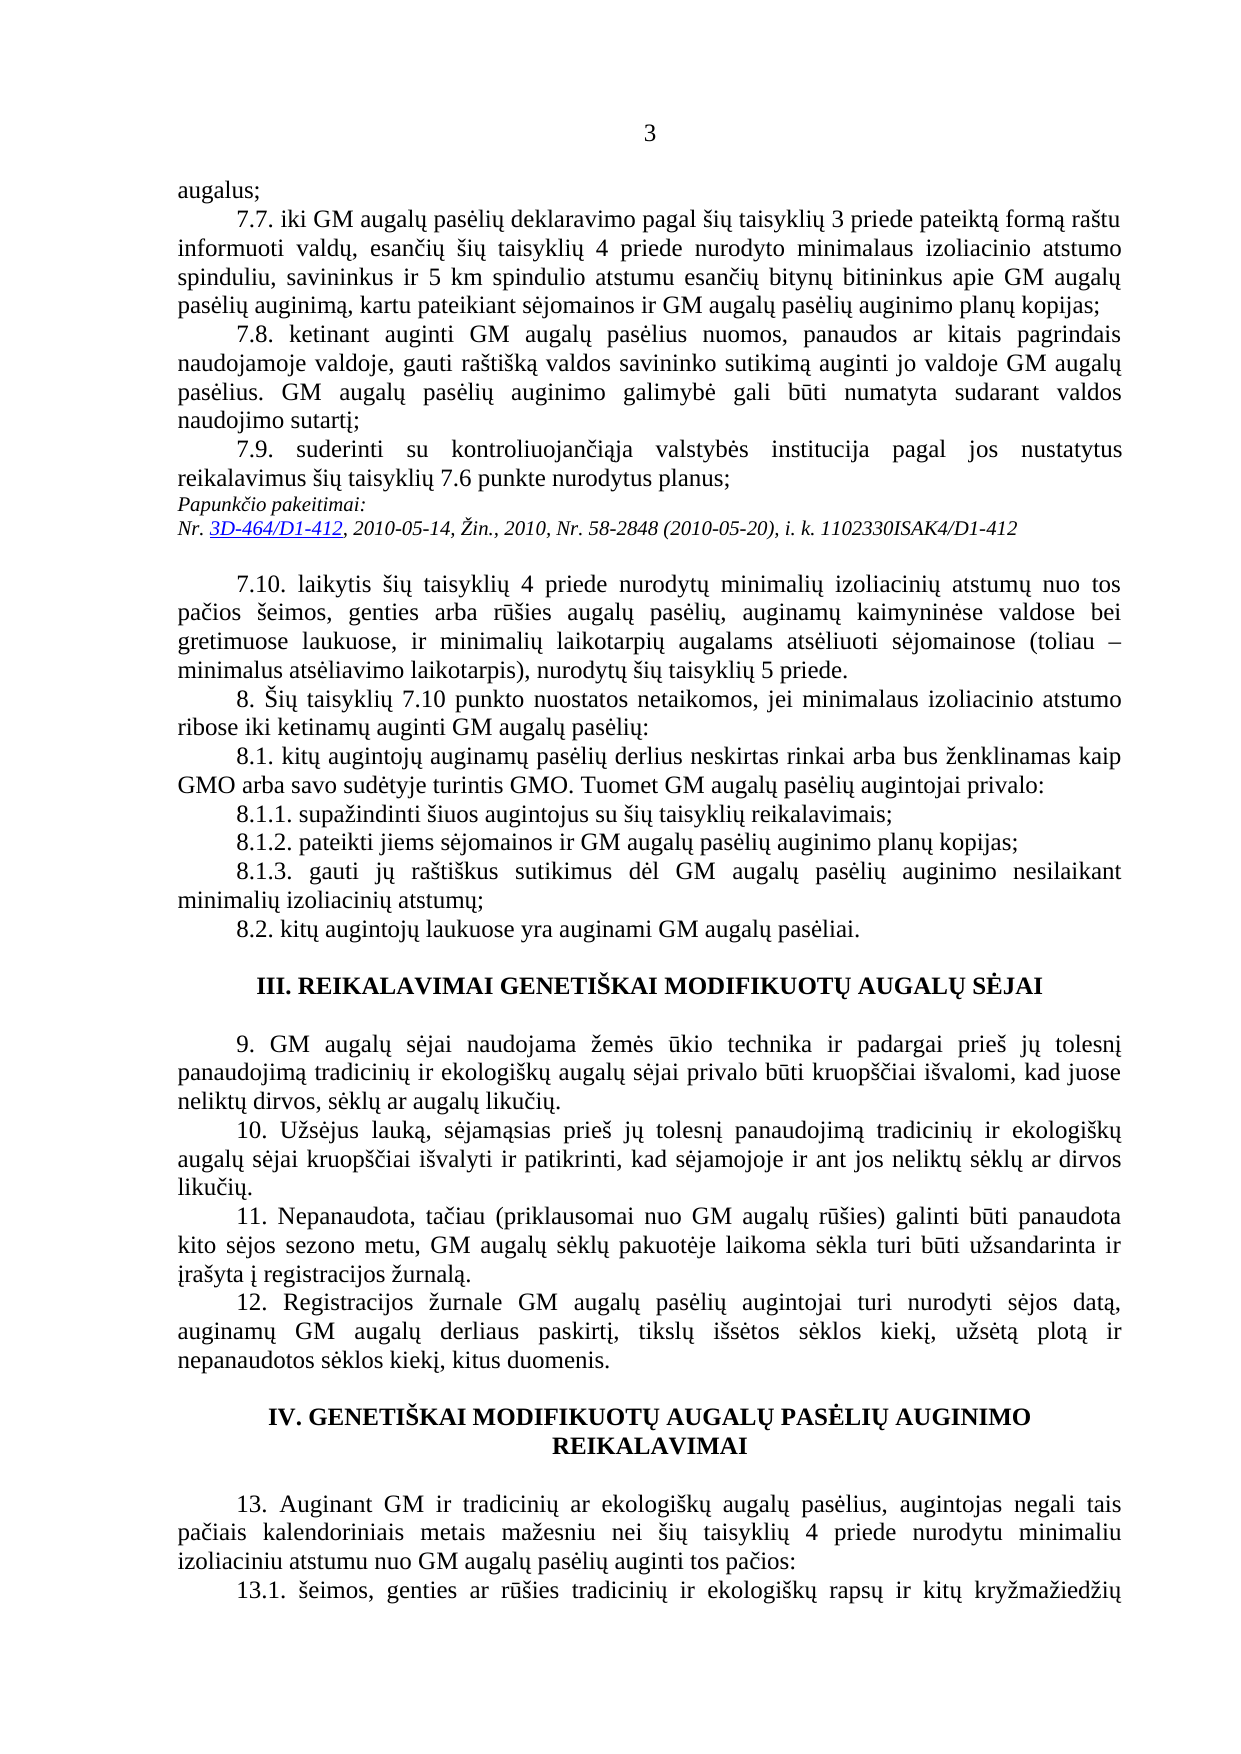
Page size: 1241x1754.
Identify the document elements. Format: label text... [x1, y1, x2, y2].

text 11. Nepanaudota, tačiau (priklausomai nuo GM augalų rūšies) galinti būti panaudota kito sėjos sezono metu, GM augalų sėklų pakuotėje laikoma sėkla turi būti užsandarinta ir įrašyta į registracijos žurnalą. [177, 1201, 1122, 1287]
text 8.1.3. gauti jų raštiškus sutikimus dėl GM augalų pasėlių auginimo nesilaikant minimalių izoliacinių atstumų; [177, 856, 1122, 914]
text 8.1.2. pateikti jiems sėjomainos ir GM augalų pasėlių auginimo planų kopijas; [177, 827, 1122, 856]
text 10. Užsėjus lauką, sėjamąsias prieš jų tolesnį panaudojimą tradicinių ir ekologiškų augalų sėjai kruopščiai išvalyti ir patikrinti, kad sėjamojoje ir ant jos neliktų sėklų ar dirvos likučių. [177, 1115, 1122, 1201]
text 7.8. ketinant auginti GM augalų pasėlius nuomos, panaudos ar kitais pagrindais naudojamoje valdoje, gauti raštišką valdos savininko sutikimą auginti jo valdoje GM augalų pasėlius. GM augalų pasėlių auginimo galimybė gali būti numatyta sudarant valdos naudojimo sutartį; [177, 319, 1122, 434]
text 8. Šių taisyklių 7.10 punkto nuostatos netaikomos, jei minimalaus izoliacinio atstumo ribose iki ketinamų auginti GM augalų pasėlių: [177, 684, 1122, 741]
text Nr. 3D-464/D1-412, 2010-05-14, Žin., 2010, Nr. 58-2848 (2010-05-20), i. k. 1102330ISAK4/D1-412 [177, 516, 1122, 540]
text 7.10. laikytis šių taisyklių 4 priede nurodytų minimalių izoliacinių atstumų nuo tos pačios šeimos, genties arba rūšies augalų pasėlių, auginamų kaimyninėse valdose bei gretimuose laukuose, ir minimalių laikotarpių augalams atsėliuoti sėjomainose (toliau – minimalus atsėliavimo laikotarpis), nurodytų šių taisyklių 5 priede. [177, 569, 1122, 684]
text III. REIKALAVIMAI GENETIŠKAI MODIFIKUOTŲ AUGALŲ SĖJAI [177, 971, 1122, 1000]
text 9. GM augalų sėjai naudojama žemės ūkio technika ir padargai prieš jų tolesnį panaudojimą tradicinių ir ekologiškų augalų sėjai privalo būti kruopščiai išvalomi, kad juose neliktų dirvos, sėklų ar augalų likučių. [177, 1029, 1122, 1115]
text IV. GENETIŠKAI MODIFIKUOTŲ AUGALŲ PASĖLIŲ AUGINIMO REIKALAVIMAI [177, 1402, 1122, 1460]
text Papunkčio pakeitimai: [177, 492, 1122, 516]
text augalus; [177, 176, 1122, 204]
text 8.2. kitų augintojų laukuose yra auginami GM augalų pasėliai. [177, 914, 1122, 942]
text 13. Auginant GM ir tradicinių ar ekologiškų augalų pasėlius, augintojas negali tais pačiais kalendoriniais metais mažesniu nei šių taisyklių 4 priede nurodytu minimaliu izoliaciniu atstumu nuo GM augalų pasėlių auginti tos pačios: [177, 1489, 1122, 1575]
text 7.9. suderinti su kontroliuojančiąja valstybės institucija pagal jos nustatytus reikalavimus šių taisyklių 7.6 punkte nurodytus planus; [177, 434, 1122, 492]
text 8.1. kitų augintojų auginamų pasėlių derlius neskirtas rinkai arba bus ženklinamas kaip GMO arba savo sudėtyje turintis GMO. Tuomet GM augalų pasėlių augintojai privalo: [177, 741, 1122, 799]
text 13.1. šeimos, genties ar rūšies tradicinių ir ekologiškų rapsų ir kitų kryžmažiedžių [177, 1575, 1122, 1604]
text 12. Registracijos žurnale GM augalų pasėlių augintojai turi nurodyti sėjos datą, auginamų GM augalų derliaus paskirtį, tikslų išsėtos sėklos kiekį, užsėtą plotą ir nepanaudotos sėklos kiekį, kitus duomenis. [177, 1287, 1122, 1374]
text 7.7. iki GM augalų pasėlių deklaravimo pagal šių taisyklių 3 priede pateiktą formą raštu informuoti valdų, esančių šių taisyklių 4 priede nurodyto minimalaus izoliacinio atstumo spinduliu, savininkus ir 5 km spindulio atstumu esančių bitynų bitininkus apie GM augalų pasėlių auginimą, kartu pateikiant sėjomainos ir GM augalų pasėlių auginimo planų kopijas; [177, 204, 1122, 319]
text 8.1.1. supažindinti šiuos augintojus su šių taisyklių reikalavimais; [177, 799, 1122, 827]
